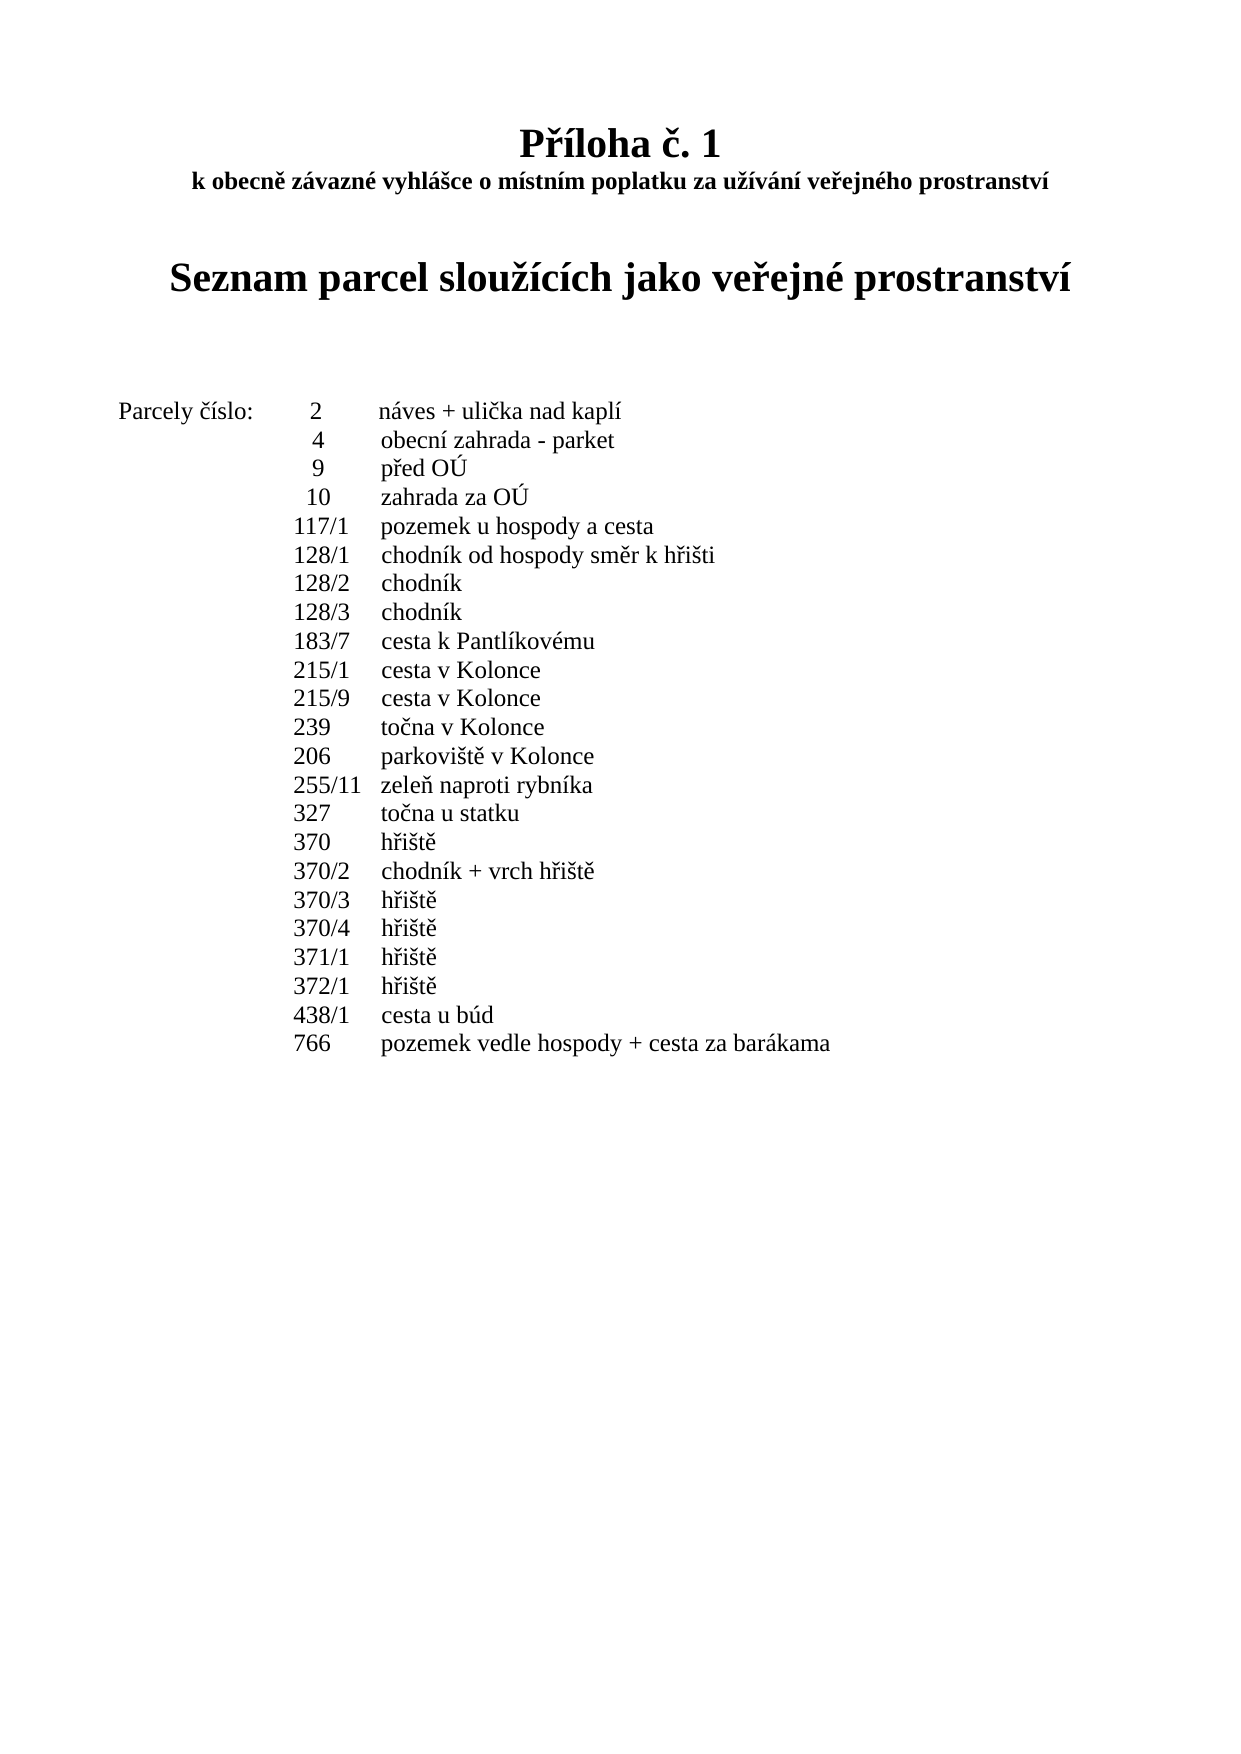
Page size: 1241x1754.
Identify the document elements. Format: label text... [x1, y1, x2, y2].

text 370/3 hřiště [118, 885, 1122, 913]
text 239 točna v Kolonce [118, 712, 1122, 741]
text 206 parkoviště v Kolonce [118, 741, 1122, 770]
text 128/1 chodník od hospody směr k hřišti [118, 540, 1122, 568]
text 370/2 chodník + vrch hřiště [118, 856, 1122, 885]
text 766 pozemek vedle hospody + cesta za barákama [118, 1028, 1122, 1057]
text 327 točna u statku [118, 798, 1122, 827]
text 215/9 cesta v Kolonce [118, 683, 1122, 712]
text Příloha č. 1 [118, 118, 1122, 166]
text k obecně závazné vyhlášce o místním poplatku za užívání veřejného prostranství [118, 166, 1122, 195]
text 255/11 zeleň naproti rybníka [118, 770, 1122, 798]
text 4 obecní zahrada - parket [118, 425, 1122, 453]
text 370 hřiště [118, 827, 1122, 856]
text 183/7 cesta k Pantlíkovému [118, 626, 1122, 655]
text 128/2 chodník [118, 568, 1122, 597]
text Parcely číslo: 2 náves + ulička nad kaplí [118, 396, 1122, 425]
text 370/4 hřiště [118, 913, 1122, 942]
text 438/1 cesta u búd [118, 1000, 1122, 1028]
text 10 zahrada za OÚ [118, 482, 1122, 511]
text Seznam parcel sloužících jako veřejné prostranství [118, 252, 1122, 300]
text 9 před OÚ [118, 453, 1122, 482]
text 215/1 cesta v Kolonce [118, 655, 1122, 683]
text 371/1 hřiště [118, 942, 1122, 971]
text 117/1 pozemek u hospody a cesta [118, 511, 1122, 540]
text 128/3 chodník [118, 597, 1122, 626]
text 372/1 hřiště [118, 971, 1122, 1000]
